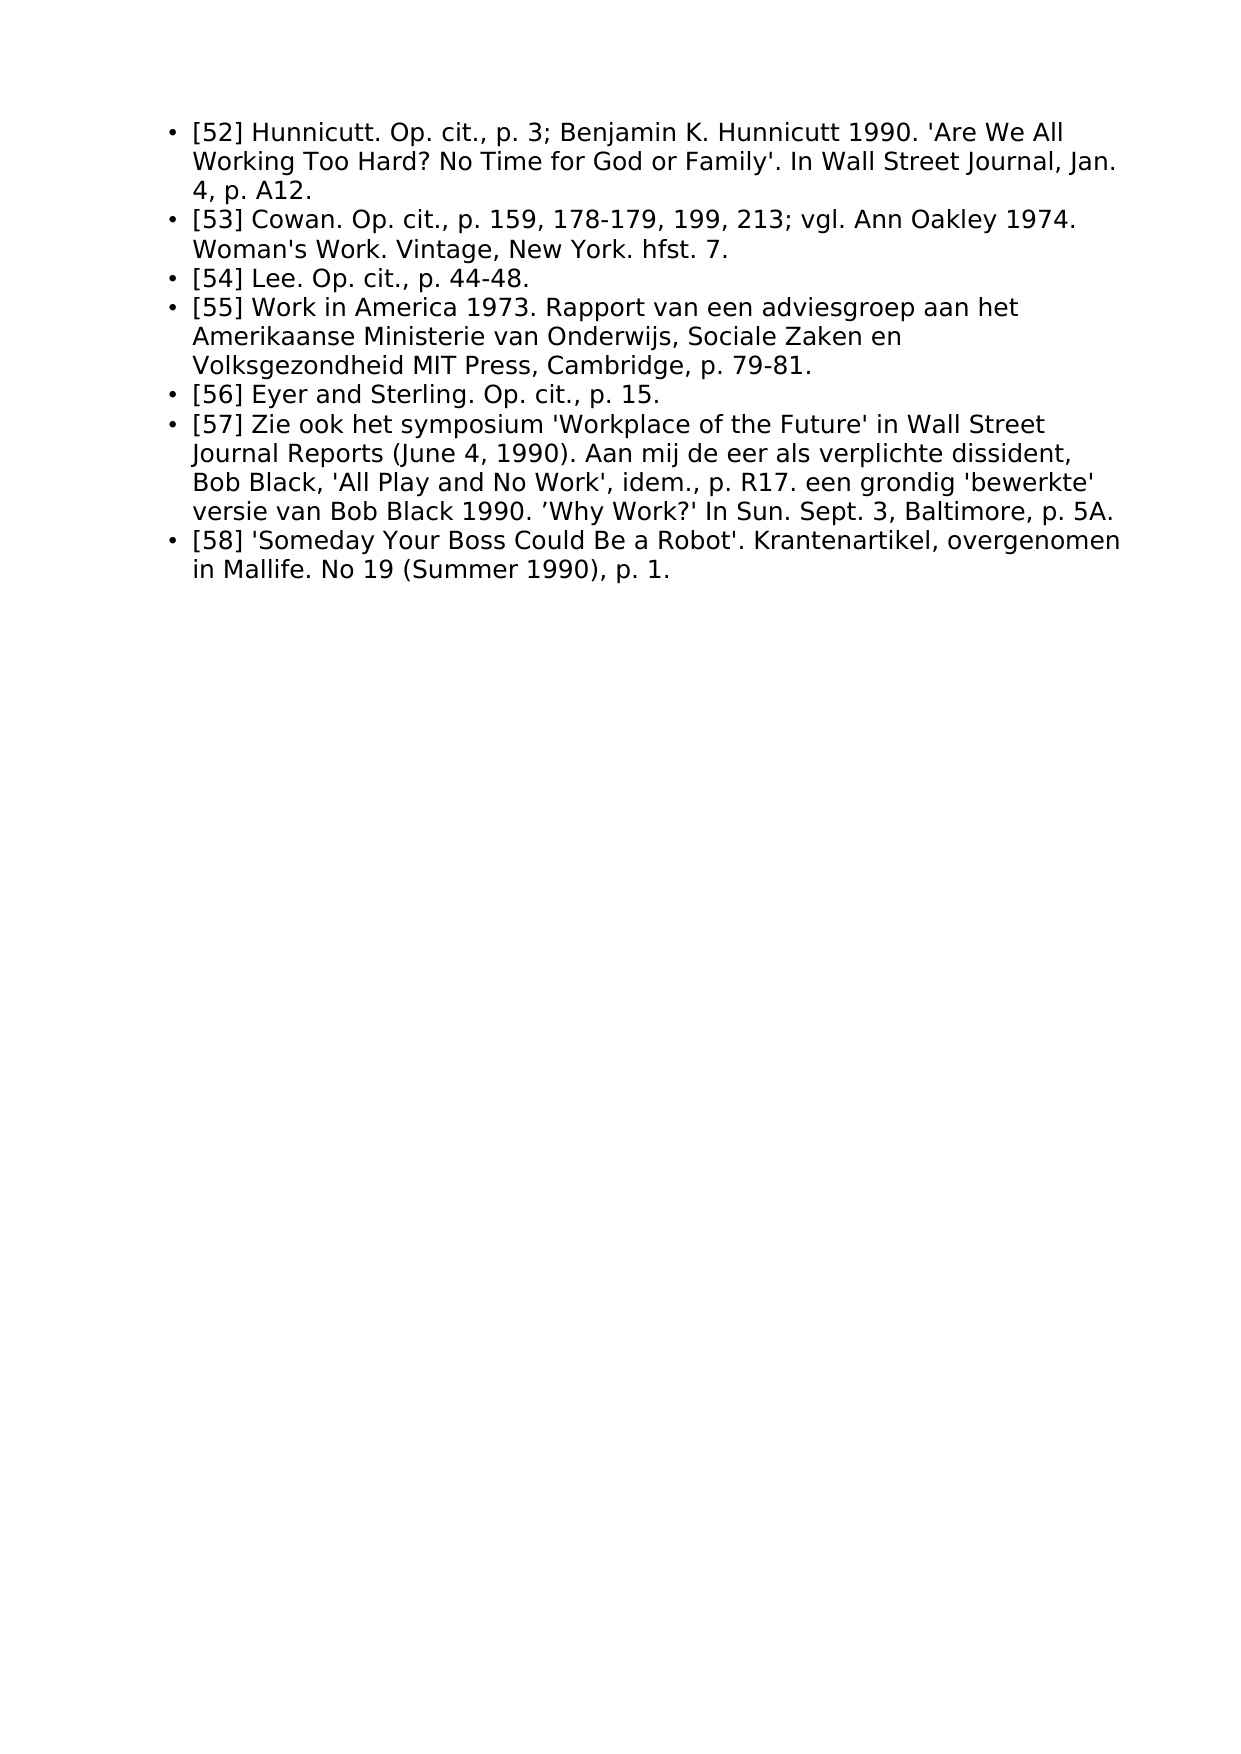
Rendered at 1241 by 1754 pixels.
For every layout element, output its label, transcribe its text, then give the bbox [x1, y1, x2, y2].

list [52] Hunnicutt. Op. cit., p. 3; Benjamin K. Hunnicutt 1990. 'Are We All Working Too Hard? No Time for God or Family'. In Wall Street Journal, Jan. 4, p. A12. [177, 118, 1122, 206]
list [54] Lee. Op. cit., p. 44-48. [177, 264, 1122, 293]
list [56] Eyer and Sterling. Op. cit., p. 15. [177, 381, 1122, 410]
list [53] Cowan. Op. cit., p. 159, 178-179, 199, 213; vgl. Ann Oakley 1974. Woman's Work. Vintage, New York. hfst. 7. [177, 206, 1122, 264]
list [58] 'Someday Your Boss Could Be a Robot'. Krantenartikel, overgenomen in Mallife. No 19 (Summer 1990), p. 1. [177, 526, 1122, 585]
list [57] Zie ook het symposium 'Workplace of the Future' in Wall Street Journal Reports (June 4, 1990). Aan mij de eer als verplichte dissident, Bob Black, 'All Play and No Work', idem., p. R17. een grondig 'bewerkte' versie van Bob Black 1990. ’Why Work?' In Sun. Sept. 3, Baltimore, p. 5A. [177, 410, 1122, 526]
list [55] Work in America 1973. Rapport van een adviesgroep aan het Amerikaanse Ministerie van Onderwijs, Sociale Zaken en Volksgezondheid MIT Press, Cambridge, p. 79-81. [177, 293, 1122, 381]
